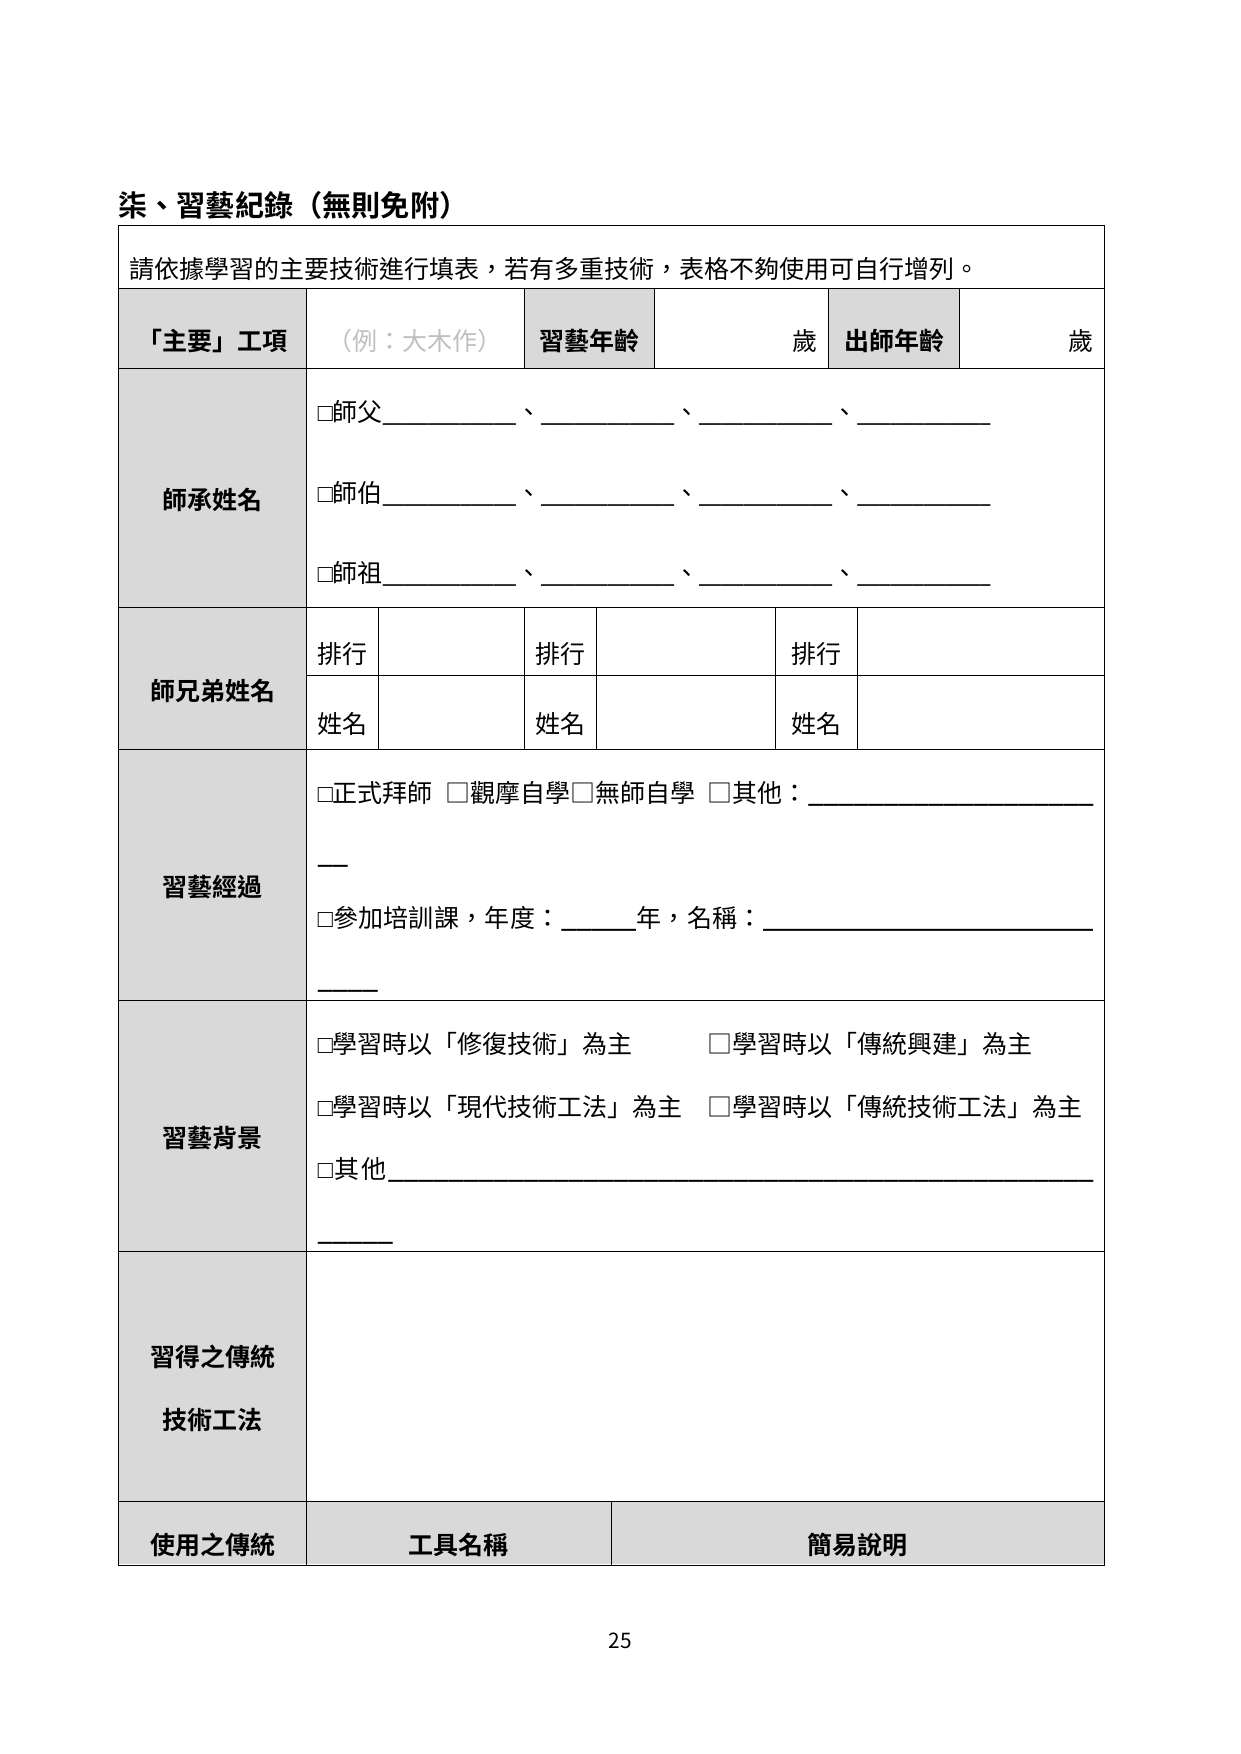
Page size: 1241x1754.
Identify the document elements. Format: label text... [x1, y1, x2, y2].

table_cell 師承姓名 [119, 369, 306, 607]
table_cell [597, 608, 775, 675]
table_cell 師兄弟姓名 [119, 608, 306, 749]
table_cell 習藝年齡 [525, 289, 654, 368]
table_cell （例：大木作） [307, 289, 524, 368]
table_cell 簡易說明 [612, 1502, 1104, 1564]
text 柒、習藝紀錄（無則免附） [118, 162, 1122, 225]
table_cell 工具名稱 [307, 1502, 611, 1564]
table_cell 使用之傳統 [119, 1502, 306, 1564]
table_cell 出師年齡 [829, 289, 959, 368]
table_cell 習藝經過 [119, 750, 306, 1000]
table_cell 歲 [655, 289, 828, 368]
table_cell [379, 608, 524, 675]
table_cell 習得之傳統 技術工法 [119, 1252, 306, 1501]
table_cell 排行 [776, 608, 857, 675]
table_cell [307, 1252, 1104, 1501]
table_cell 姓名 [776, 676, 857, 749]
table_cell 習藝背景 [119, 1001, 306, 1251]
table_cell □師父____________、____________、____________、____________ □師伯____________、____________、____________、____________ □師祖____________、____________、____________、____________ [307, 369, 1104, 607]
table_cell 排行 [525, 608, 596, 675]
table_cell □正式拜師 □觀摩自學□無師自學 □其他：_____________________ □參加培訓課，年度：_____年，名稱：__________________________ [307, 750, 1104, 1000]
table_cell 「主要」工項 [119, 289, 306, 368]
table_cell 排行 [307, 608, 378, 675]
table_cell 姓名 [307, 676, 378, 749]
table_cell [597, 676, 775, 749]
table_cell □學習時以「修復技術」為主 □學習時以「傳統興建」為主 □學習時以「現代技術工法」為主 □學習時以「傳統技術工法」為主 □其他____________________________________________________ [307, 1001, 1104, 1251]
table_cell [858, 608, 1104, 675]
table_header 請依據學習的主要技術進行填表，若有多重技術，表格不夠使用可自行增列。 [119, 226, 1104, 288]
table_cell [858, 676, 1104, 749]
table_cell 歲 [960, 289, 1104, 368]
table_cell [379, 676, 524, 749]
table_cell 姓名 [525, 676, 596, 749]
